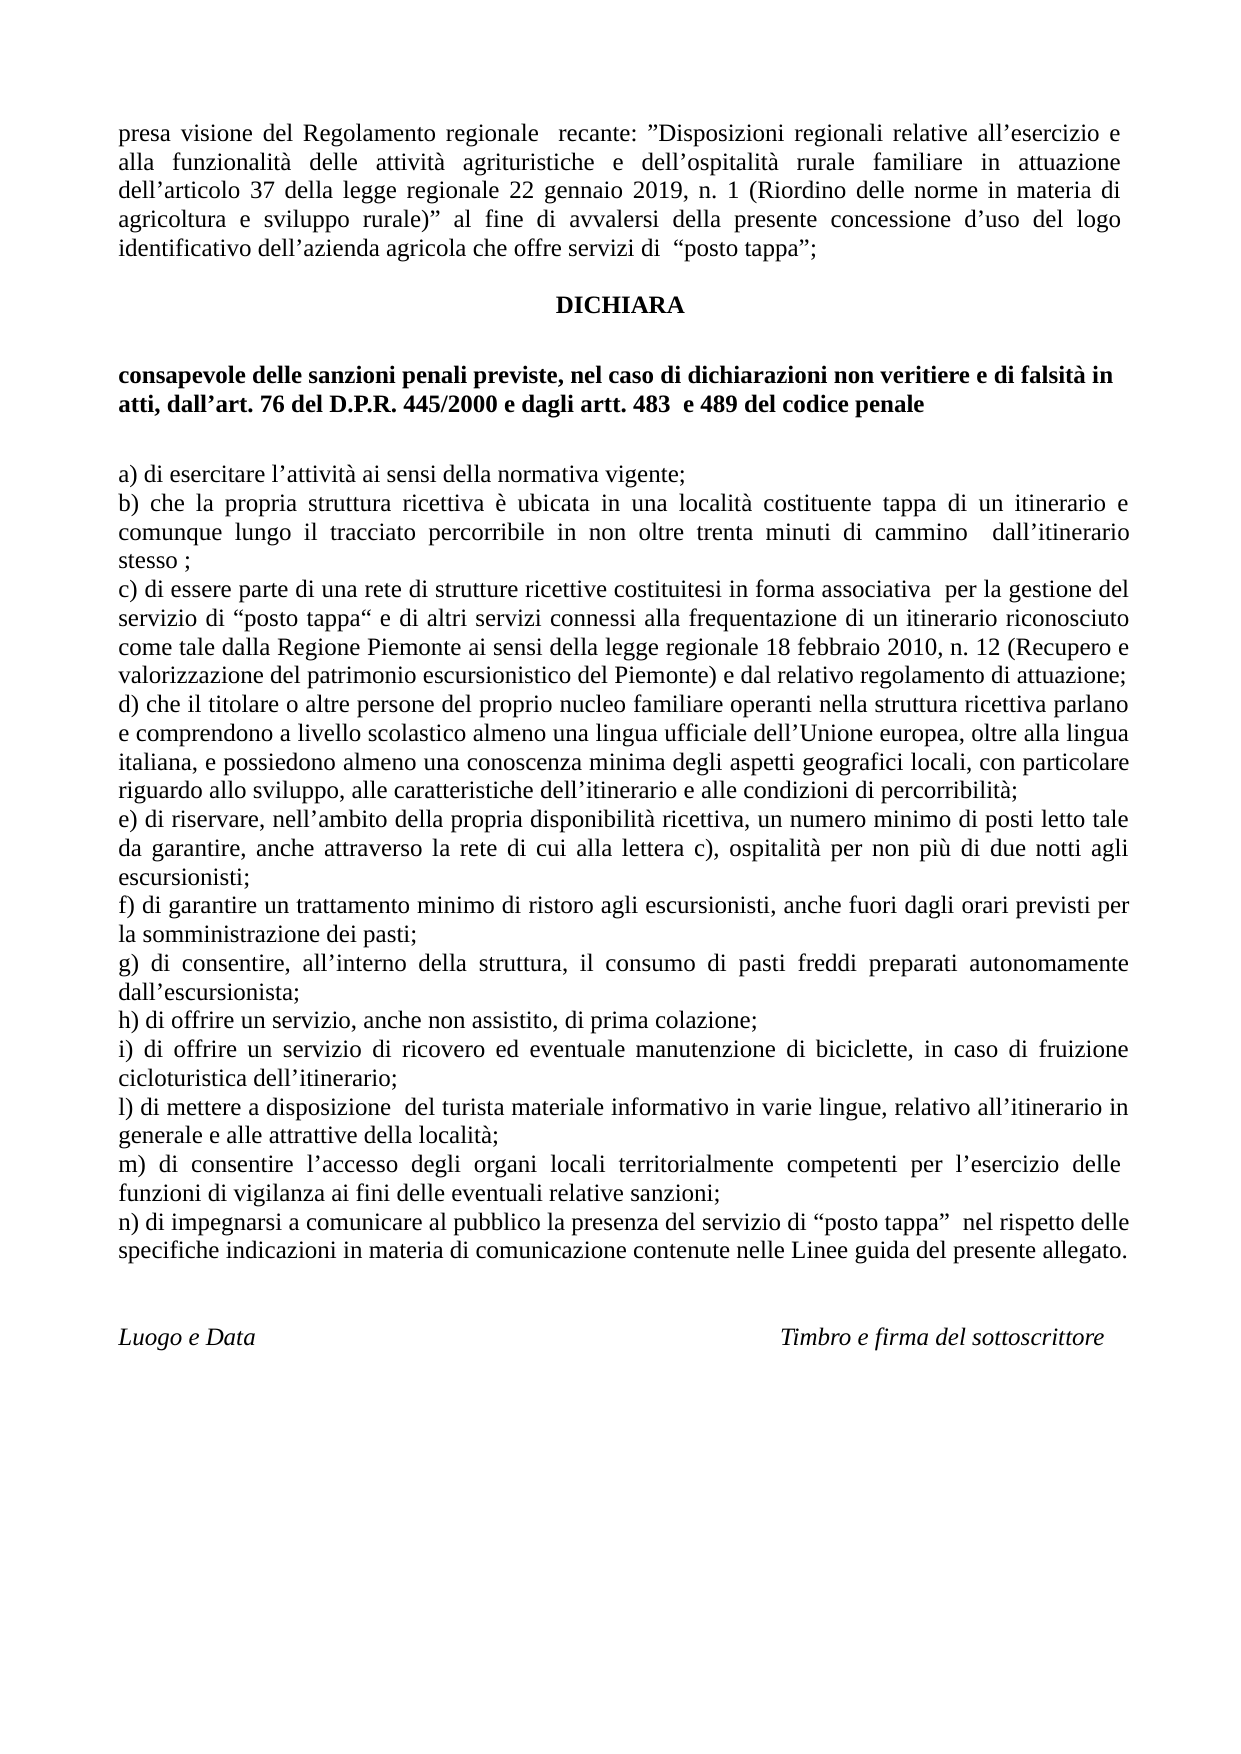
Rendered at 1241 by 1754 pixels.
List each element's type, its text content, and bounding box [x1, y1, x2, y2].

text b) che la propria struttura ricettiva è ubicata in una località costituente tappa di un itinerario e comunque lungo il tracciato percorribile in non oltre trenta minuti di cammino dall’itinerario stesso ; [118, 488, 1131, 574]
text e) di riservare, nell’ambito della propria disponibilità ricettiva, un numero minimo di posti letto tale da garantire, anche attraverso la rete di cui alla lettera c), ospitalità per non più di due notti agli escursionisti; [118, 804, 1131, 891]
text presa visione del Regolamento regionale recante: ”Disposizioni regionali relative all’esercizio e alla funzionalità delle attività agrituristiche e dell’ospitalità rurale familiare in attuazione dell’articolo 37 della legge regionale 22 gennaio 2019, n. 1 (Riordino delle norme in materia di agricoltura e sviluppo rurale)” al fine di avvalersi della presente concessione d’uso del logo identificativo dell’azienda agricola che offre servizi di “posto tappa”; [118, 118, 1122, 262]
text DICHIARA [118, 291, 1122, 319]
text Luogo e Data Timbro e firma del sottoscrittore [118, 1322, 1122, 1351]
text a) di esercitare l’attività ai sensi della normativa vigente; [118, 459, 1122, 488]
text c) di essere parte di una rete di strutture ricettive costituitesi in forma associativa per la gestione del servizio di “posto tappa“ e di altri servizi connessi alla frequentazione di un itinerario riconosciuto come tale dalla Regione Piemonte ai sensi della legge regionale 18 febbraio 2010, n. 12 (Recupero e valorizzazione del patrimonio escursionistico del Piemonte) e dal relativo regolamento di attuazione; [118, 574, 1131, 689]
text h) di offrire un servizio, anche non assistito, di prima colazione; [118, 1006, 1131, 1034]
text d) che il titolare o altre persone del proprio nucleo familiare operanti nella struttura ricettiva parlano e comprendono a livello scolastico almeno una lingua ufficiale dell’Unione europea, oltre alla lingua italiana, e possiedono almeno una conoscenza minima degli aspetti geografici locali, con particolare riguardo allo sviluppo, alle caratteristiche dell’itinerario e alle condizioni di percorribilità; [118, 689, 1131, 804]
text l) di mettere a disposizione del turista materiale informativo in varie lingue, relativo all’itinerario in generale e alle attrattive della località; [118, 1092, 1131, 1149]
text g) di consentire, all’interno della struttura, il consumo di pasti freddi preparati autonomamente dall’escursionista; [118, 948, 1131, 1006]
text i) di offrire un servizio di ricovero ed eventuale manutenzione di biciclette, in caso di fruizione cicloturistica dell’itinerario; [118, 1034, 1131, 1092]
text n) di impegnarsi a comunicare al pubblico la presenza del servizio di “posto tappa” nel rispetto delle specifiche indicazioni in materia di comunicazione contenute nelle Linee guida del presente allegato. [118, 1207, 1131, 1264]
text m) di consentire l’accesso degli organi locali territorialmente competenti per l’esercizio delle funzioni di vigilanza ai fini delle eventuali relative sanzioni; [118, 1149, 1122, 1207]
text consapevole delle sanzioni penali previste, nel caso di dichiarazioni non veritiere e di falsità in atti, dall’art. 76 del D.P.R. 445/2000 e dagli artt. 483 e 489 del codice penale [118, 361, 1122, 418]
text f) di garantire un trattamento minimo di ristoro agli escursionisti, anche fuori dagli orari previsti per la somministrazione dei pasti; [118, 891, 1131, 948]
